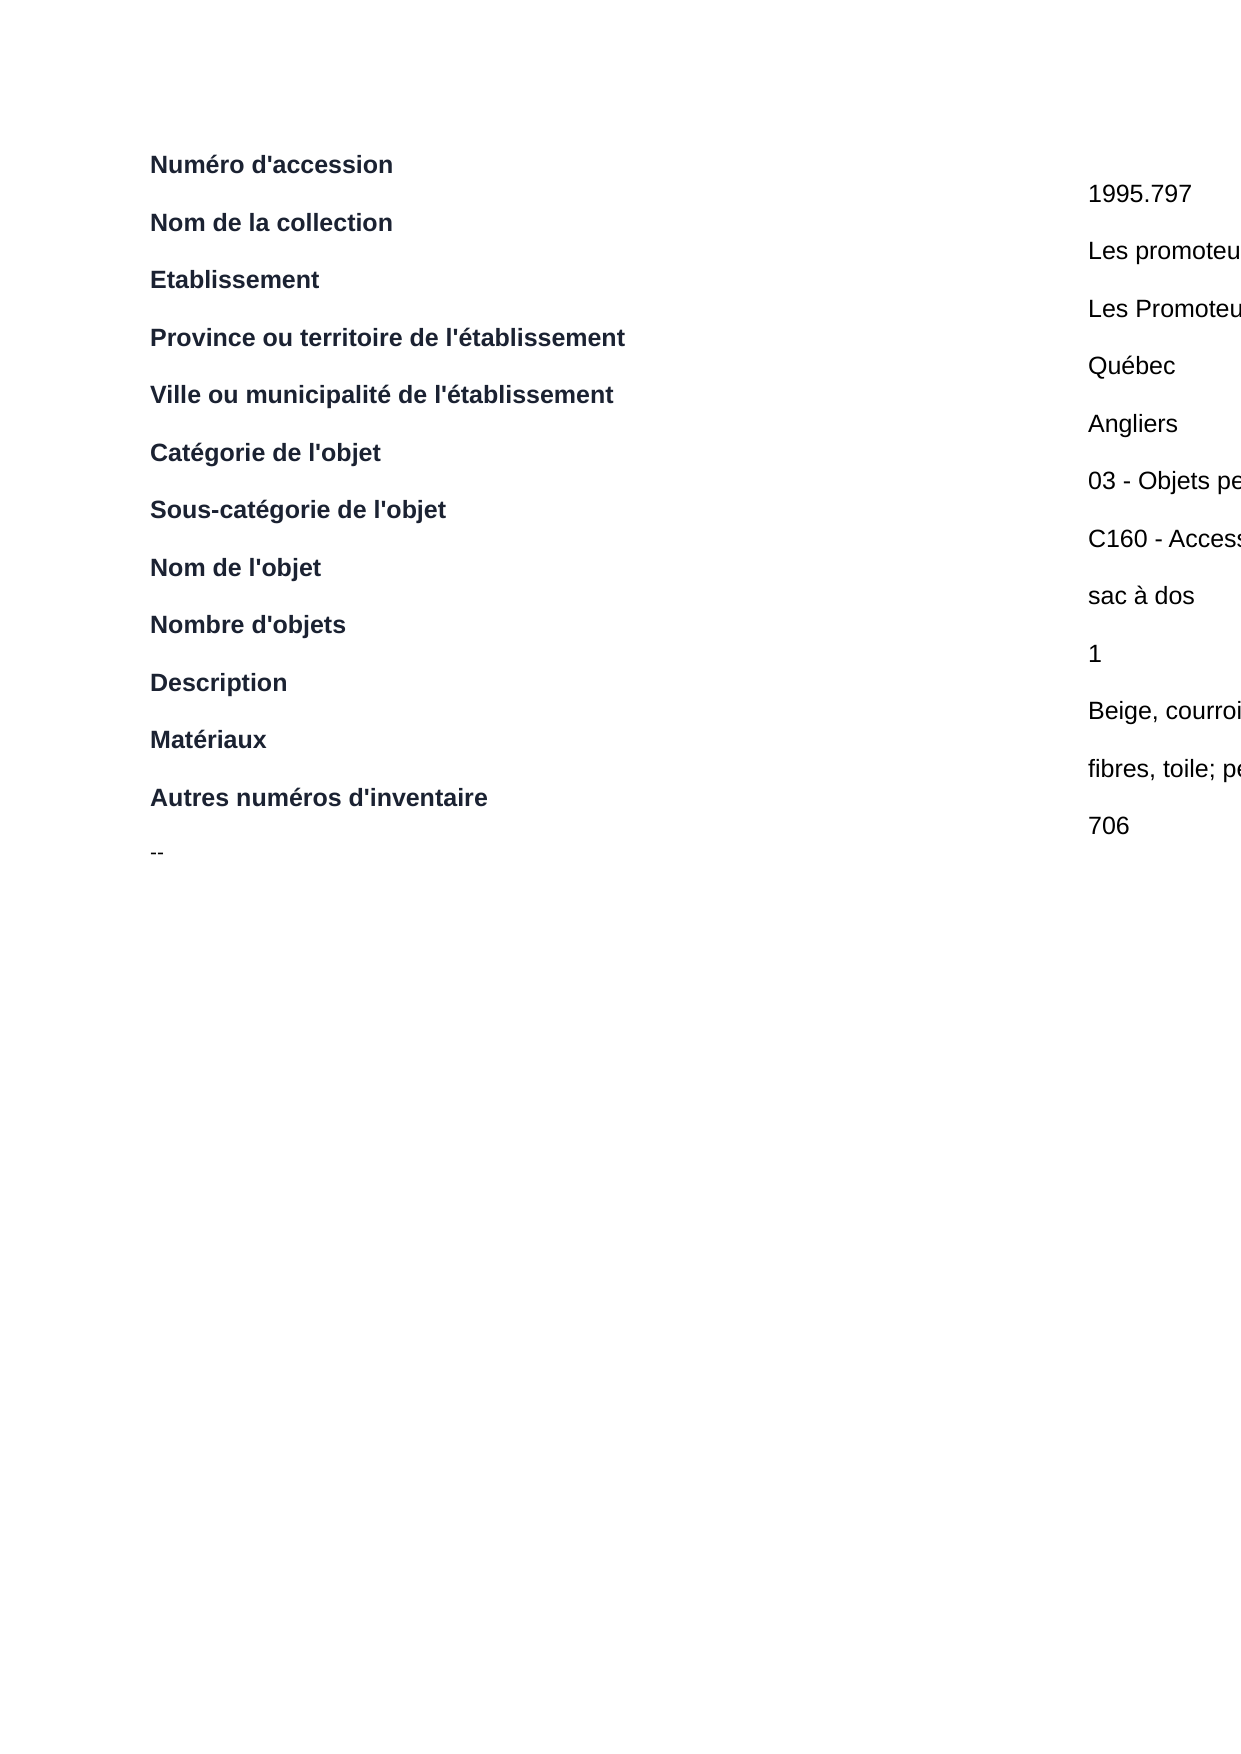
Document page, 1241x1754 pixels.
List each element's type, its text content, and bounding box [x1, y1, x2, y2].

text Etablissement [150, 265, 1090, 294]
text Autres numéros d'inventaire [150, 782, 1090, 811]
text Nom de la collection [150, 207, 1090, 236]
text 1995.797 [1088, 179, 1240, 207]
text Angliers [1088, 409, 1240, 437]
text Sous-catégorie de l'objet [150, 495, 1090, 524]
text 03 - Objets personnels [1088, 466, 1240, 495]
text 1 [1088, 639, 1240, 667]
text Ville ou municipalité de l'établissement [150, 380, 1090, 409]
text Description [150, 667, 1090, 696]
text Nombre d'objets [150, 610, 1090, 639]
text C160 - Accessoire personnel [1088, 524, 1240, 552]
text Nom de l'objet [150, 552, 1090, 581]
text -- [150, 840, 1090, 864]
text Beige, courroies droite au dos et mousqueton, pochette à l'avant, cordons d'attache à l'avant. [1088, 696, 1240, 725]
text Québec [1088, 351, 1240, 380]
text Province ou territoire de l'établissement [150, 322, 1090, 351]
text fibres, toile; peau, cuir; fibre; métal [1088, 754, 1240, 782]
text Catégorie de l'objet [150, 437, 1090, 466]
text Les Promoteurs d'Angliers inc. [1088, 294, 1240, 322]
text Matériaux [150, 725, 1090, 754]
text Les promoteurs d'Angliers [1088, 236, 1240, 265]
text 706 [1088, 811, 1240, 840]
text Numéro d'accession [150, 150, 1090, 179]
text sac à dos [1088, 581, 1240, 610]
